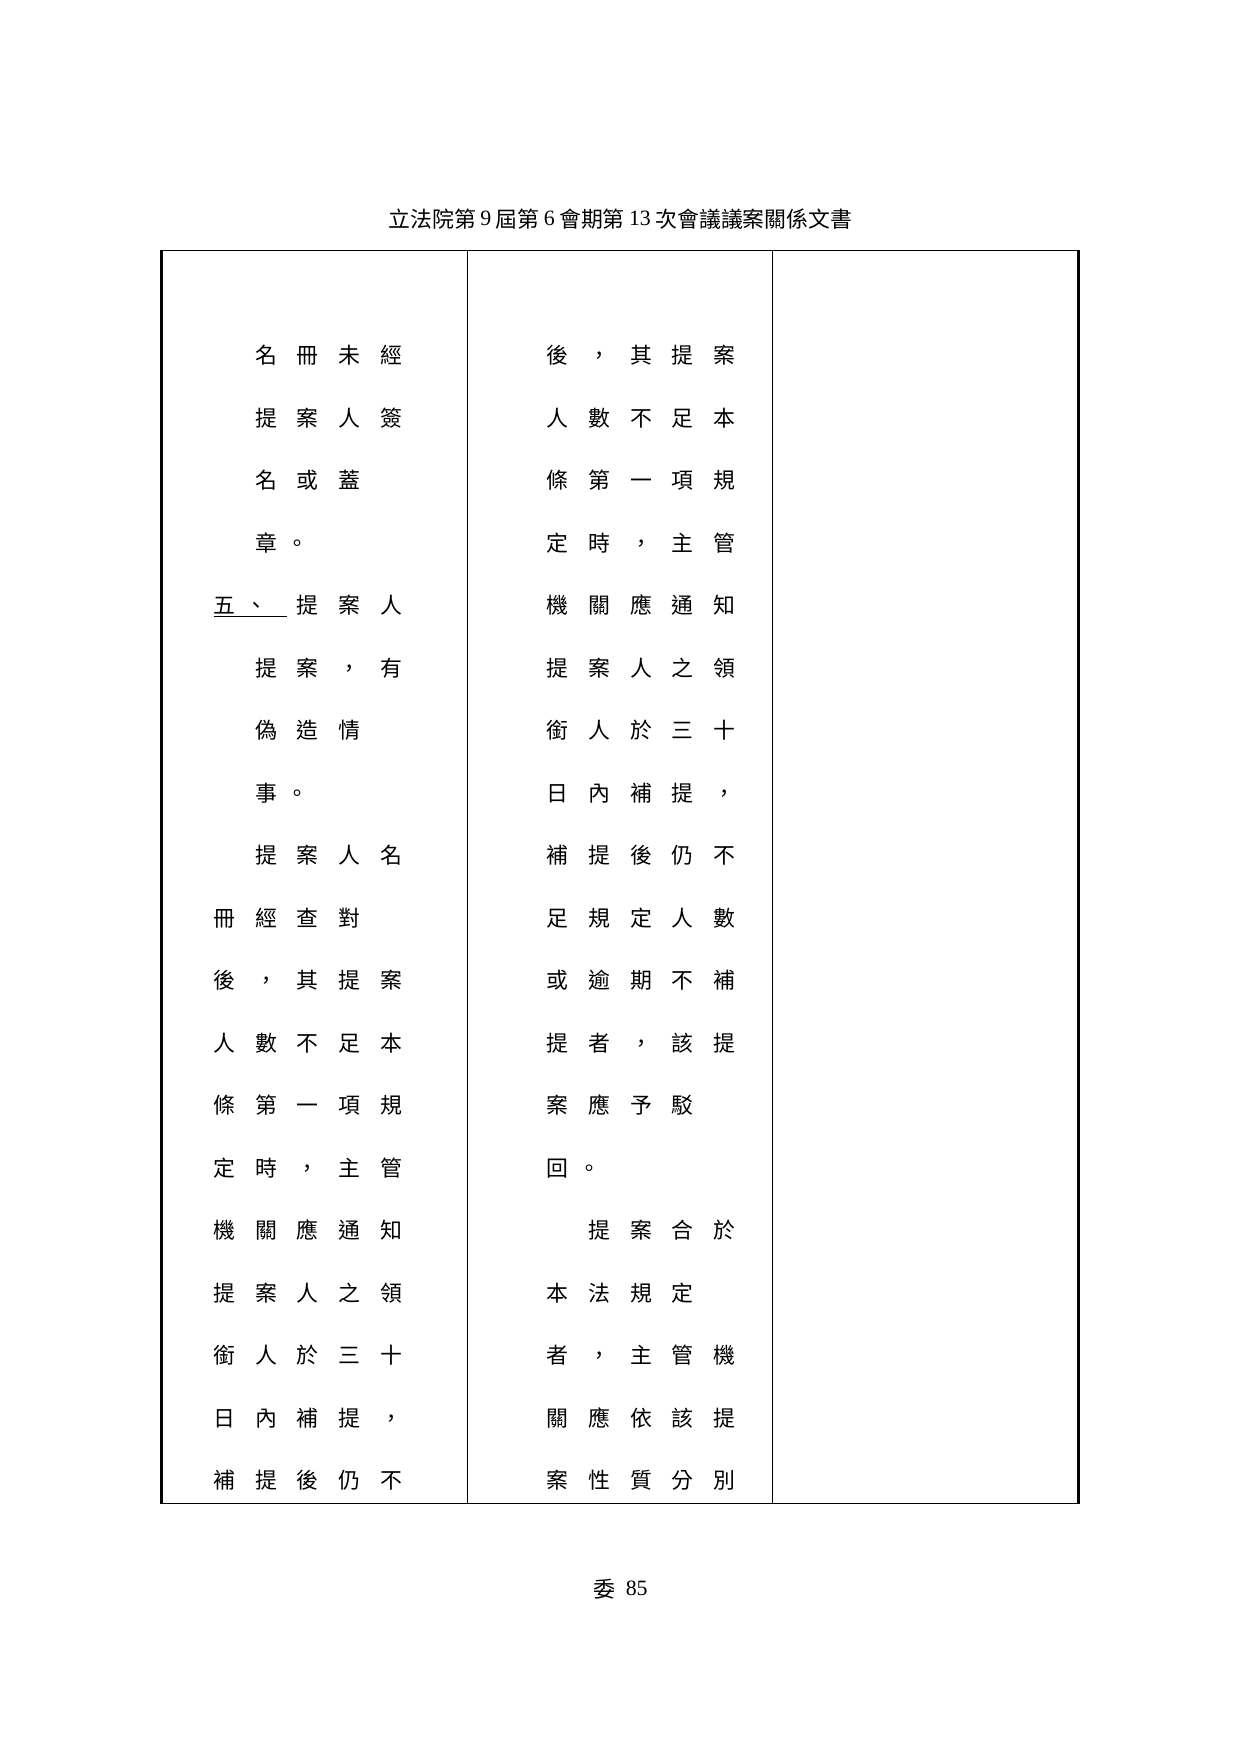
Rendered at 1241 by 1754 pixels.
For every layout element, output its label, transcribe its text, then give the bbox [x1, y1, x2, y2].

table_cell 名冊未經提案人簽名或蓋章。 五、提案人提案，有偽造情事。 提案人名冊經查對後，其提案人數不足本條第一項規定時，主管機關應通知提案人之領銜人於三十日內補提，補提後仍不 [163, 251, 467, 1503]
table_cell 後，其提案人數不足本條第一項規定時，主管機關應通知提案人之領銜人於三十日內補提，補提後仍不足規定人數或逾期不補提者，該提案應予駁回。 提案合於本法規定者，主管機關應依該提案性質分別 [468, 251, 772, 1503]
table_cell [773, 251, 1077, 1503]
